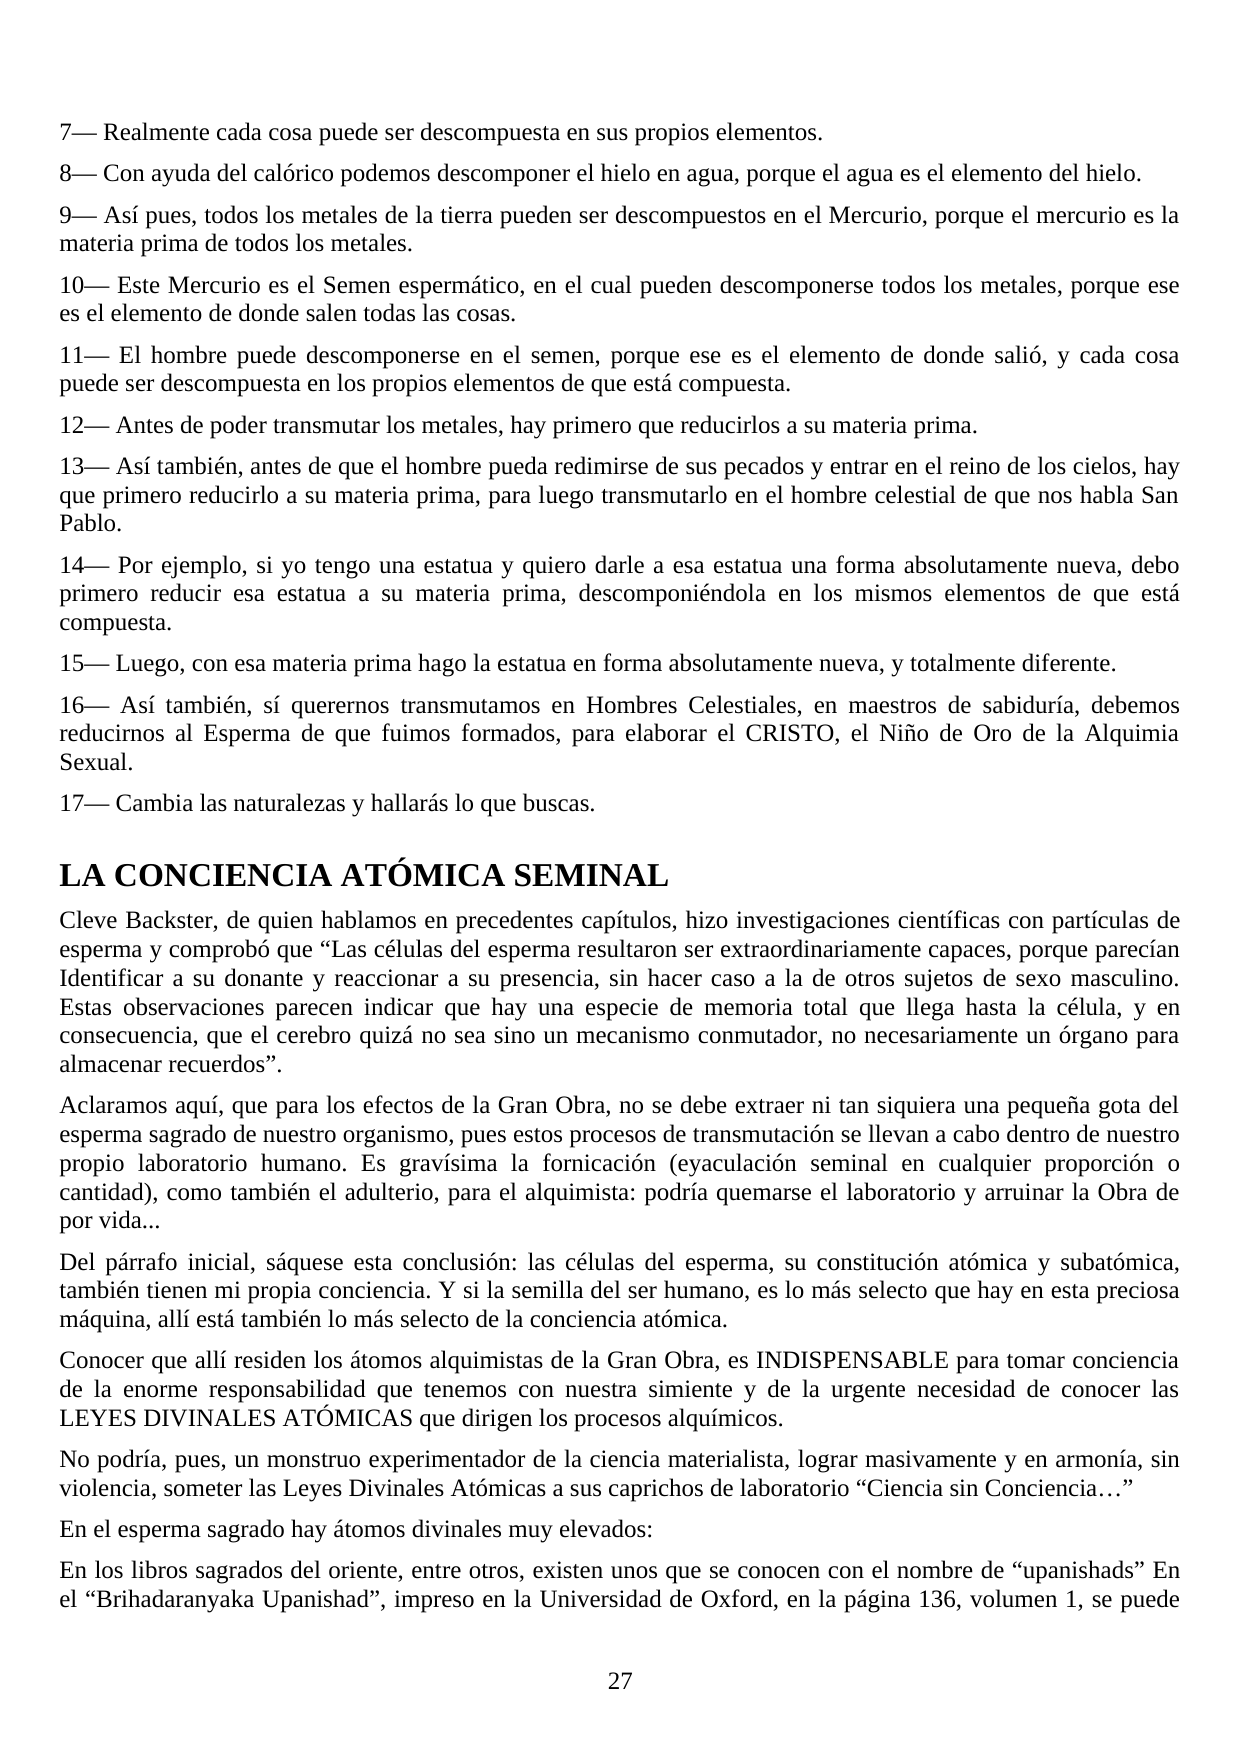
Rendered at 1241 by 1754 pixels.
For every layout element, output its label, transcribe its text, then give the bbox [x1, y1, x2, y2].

text 16— Así también, sí querernos transmutamos en Hombres Celestiales, en maestros de sabiduría, debemos reducirnos al Esperma de que fuimos formados, para elaborar el CRISTO, el Niño de Oro de la Alquimia Sexual. [59, 690, 1181, 776]
text 13— Así también, antes de que el hombre pueda redimirse de sus pecados y entrar en el reino de los cielos, hay que primero reducirlo a su materia prima, para luego transmutarlo en el hombre celestial de que nos habla San Pablo. [59, 451, 1181, 537]
text 9— Así pues, todos los metales de la tierra pueden ser descompuestos en el Mercurio, porque el mercurio es la materia prima de todos los metales. [59, 200, 1181, 257]
text 7— Realmente cada cosa puede ser descompuesta en sus propios elementos. [59, 117, 1181, 146]
text 8— Con ayuda del calórico podemos descomponer el hielo en agua, porque el agua es el elemento del hielo. [59, 158, 1181, 187]
text En los libros sagrados del oriente, entre otros, existen unos que se conocen con el nombre de “upanishads” En el “Brihadaranyaka Upanishad”, impreso en la Universidad de Oxford, en la página 136, volumen 1, se puede [59, 1556, 1181, 1613]
text Del párrafo inicial, sáquese esta conclusión: las células del esperma, su constitución atómica y subatómica, también tienen mi propia conciencia. Y si la semilla del ser humano, es lo más selecto que hay en esta preciosa máquina, allí está también lo más selecto de la conciencia atómica. [59, 1247, 1181, 1333]
text 15— Luego, con esa materia prima hago la estatua en forma absolutamente nueva, y totalmente diferente. [59, 648, 1181, 677]
text 11— El hombre puede descomponerse en el semen, porque ese es el elemento de donde salió, y cada cosa puede ser descompuesta en los propios elementos de que está compuesta. [59, 340, 1181, 397]
text En el esperma sagrado hay átomos divinales muy elevados: [59, 1514, 1181, 1543]
text 10— Este Mercurio es el Semen espermático, en el cual pueden descomponerse todos los metales, porque ese es el elemento de donde salen todas las cosas. [59, 270, 1181, 327]
text Conocer que allí residen los átomos alquimistas de la Gran Obra, es INDISPENSABLE para tomar conciencia de la enorme responsabilidad que tenemos con nuestra simiente y de la urgente necesidad de conocer las LEYES DIVINALES ATÓMICAS que dirigen los procesos alquímicos. [59, 1346, 1181, 1432]
text 12— Antes de poder transmutar los metales, hay primero que reducirlos a su materia prima. [59, 410, 1181, 438]
text 14— Por ejemplo, si yo tengo una estatua y quiero darle a esa estatua una forma absolutamente nueva, debo primero reducir esa estatua a su materia prima, descomponiéndola en los mismos elementos de que está compuesta. [59, 550, 1181, 636]
text Aclaramos aquí, que para los efectos de la Gran Obra, no se debe extraer ni tan siquiera una pequeña gota del esperma sagrado de nuestro organismo, pues estos procesos de transmutación se llevan a cabo dentro de nuestro propio laboratorio humano. Es gravísima la fornicación (eyaculación seminal en cualquier proporción o cantidad), como también el adulterio, para el alquimista: podría quemarse el laboratorio y arruinar la Obra de por vida... [59, 1091, 1181, 1234]
text Cleve Backster, de quien hablamos en precedentes capítulos, hizo investigaciones científicas con partículas de esperma y comprobó que “Las células del esperma resultaron ser extraordinariamente capaces, porque parecían Identificar a su donante y reaccionar a su presencia, sin hacer caso a la de otros sujetos de sexo masculino. Estas observaciones parecen indicar que hay una especie de memoria total que llega hasta la célula, y en consecuencia, que el cerebro quizá no sea sino un mecanismo conmutador, no necesariamente un órgano para almacenar recuerdos”. [59, 906, 1181, 1078]
subtitle LA CONCIENCIA ATÓMICA SEMINAL [59, 855, 1181, 893]
text 17— Cambia las naturalezas y hallarás lo que buscas. [59, 788, 1181, 817]
text No podría, pues, un monstruo experimentador de la ciencia materialista, lograr masivamente y en armonía, sin violencia, someter las Leyes Divinales Atómicas a sus caprichos de laboratorio “Ciencia sin Conciencia…” [59, 1444, 1181, 1502]
